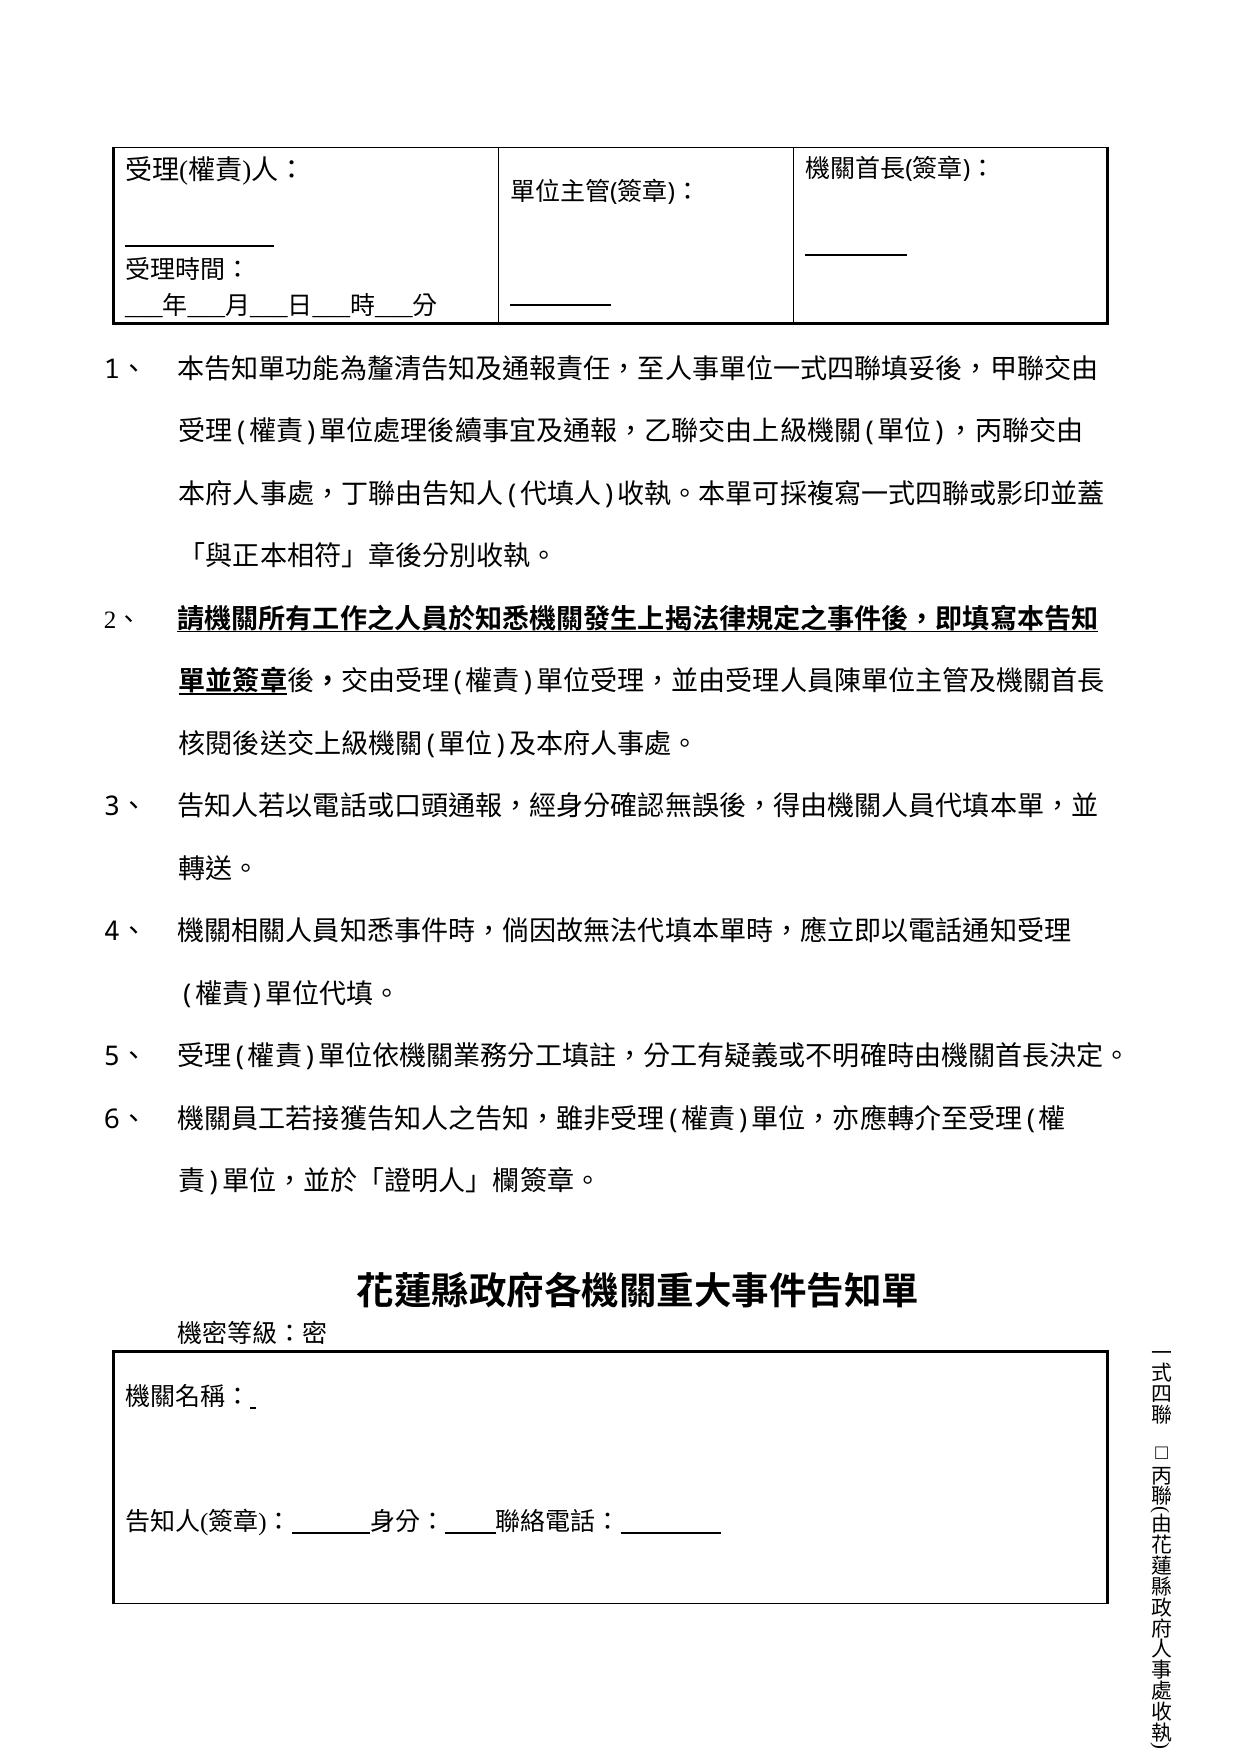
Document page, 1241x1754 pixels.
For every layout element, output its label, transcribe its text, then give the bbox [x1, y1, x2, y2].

table_cell 單位主管(簽章)： [499, 148, 793, 322]
list 機關相關人員知悉事件時，倘因故無法代填本單時，應立即以電話通知受理(權責)單位代填。 [103, 887, 1107, 1012]
list 機關員工若接獲告知人之告知，雖非受理(權責)單位，亦應轉介至受理(權責)單位，並於「證明人」欄簽章。 [103, 1075, 1107, 1200]
text 花蓮縣政府各機關重大事件告知單 [133, 1275, 1142, 1312]
table_header 機關名稱： 告知人(簽章)： 身分： 聯絡電話： e-mail： 代填人姓名(簽章)： 職稱： 證明人(簽章)： 填寫時間：_ 年_ _月_ _日_ _時_ _分 [1138, 1341, 1175, 1754]
table_cell 受理(權責)人： 受理時間： ___年___月___日___時___分 [115, 148, 498, 322]
table_header 機關名稱： 告知人(簽章)： 身分： 聯絡電話： e-mail： 代填人姓名(簽章)： 職稱： 證明人(簽章)： 填寫時間：_ 年_ _月_ _日_ _時_ _分 [115, 1353, 1106, 1603]
text 機密等級：密 [177, 1312, 1142, 1350]
list 受理(權責)單位依機關業務分工填註，分工有疑義或不明確時由機關首長決定。 [103, 1012, 1107, 1075]
list 告知人若以電話或口頭通報，經身分確認無誤後，得由機關人員代填本單，並轉送。 [103, 762, 1107, 887]
table_cell 機關首長(簽章)： [794, 148, 1106, 322]
list 本告知單功能為釐清告知及通報責任，至人事單位一式四聯填妥後，甲聯交由受理(權責)單位處理後續事宜及通報，乙聯交由上級機關(單位)，丙聯交由本府人事處，丁聯由告知人(代填人)收執。本單可採複寫一式四聯或影印並蓋「與正本相符」章後分別收執。 [103, 325, 1107, 575]
list 請機關所有工作之人員於知悉機關發生上揭法律規定之事件後，即填寫本告知單並簽章後，交由受理(權責)單位受理，並由受理人員陳單位主管及機關首長核閱後送交上級機關(單位)及本府人事處。 [103, 575, 1107, 762]
